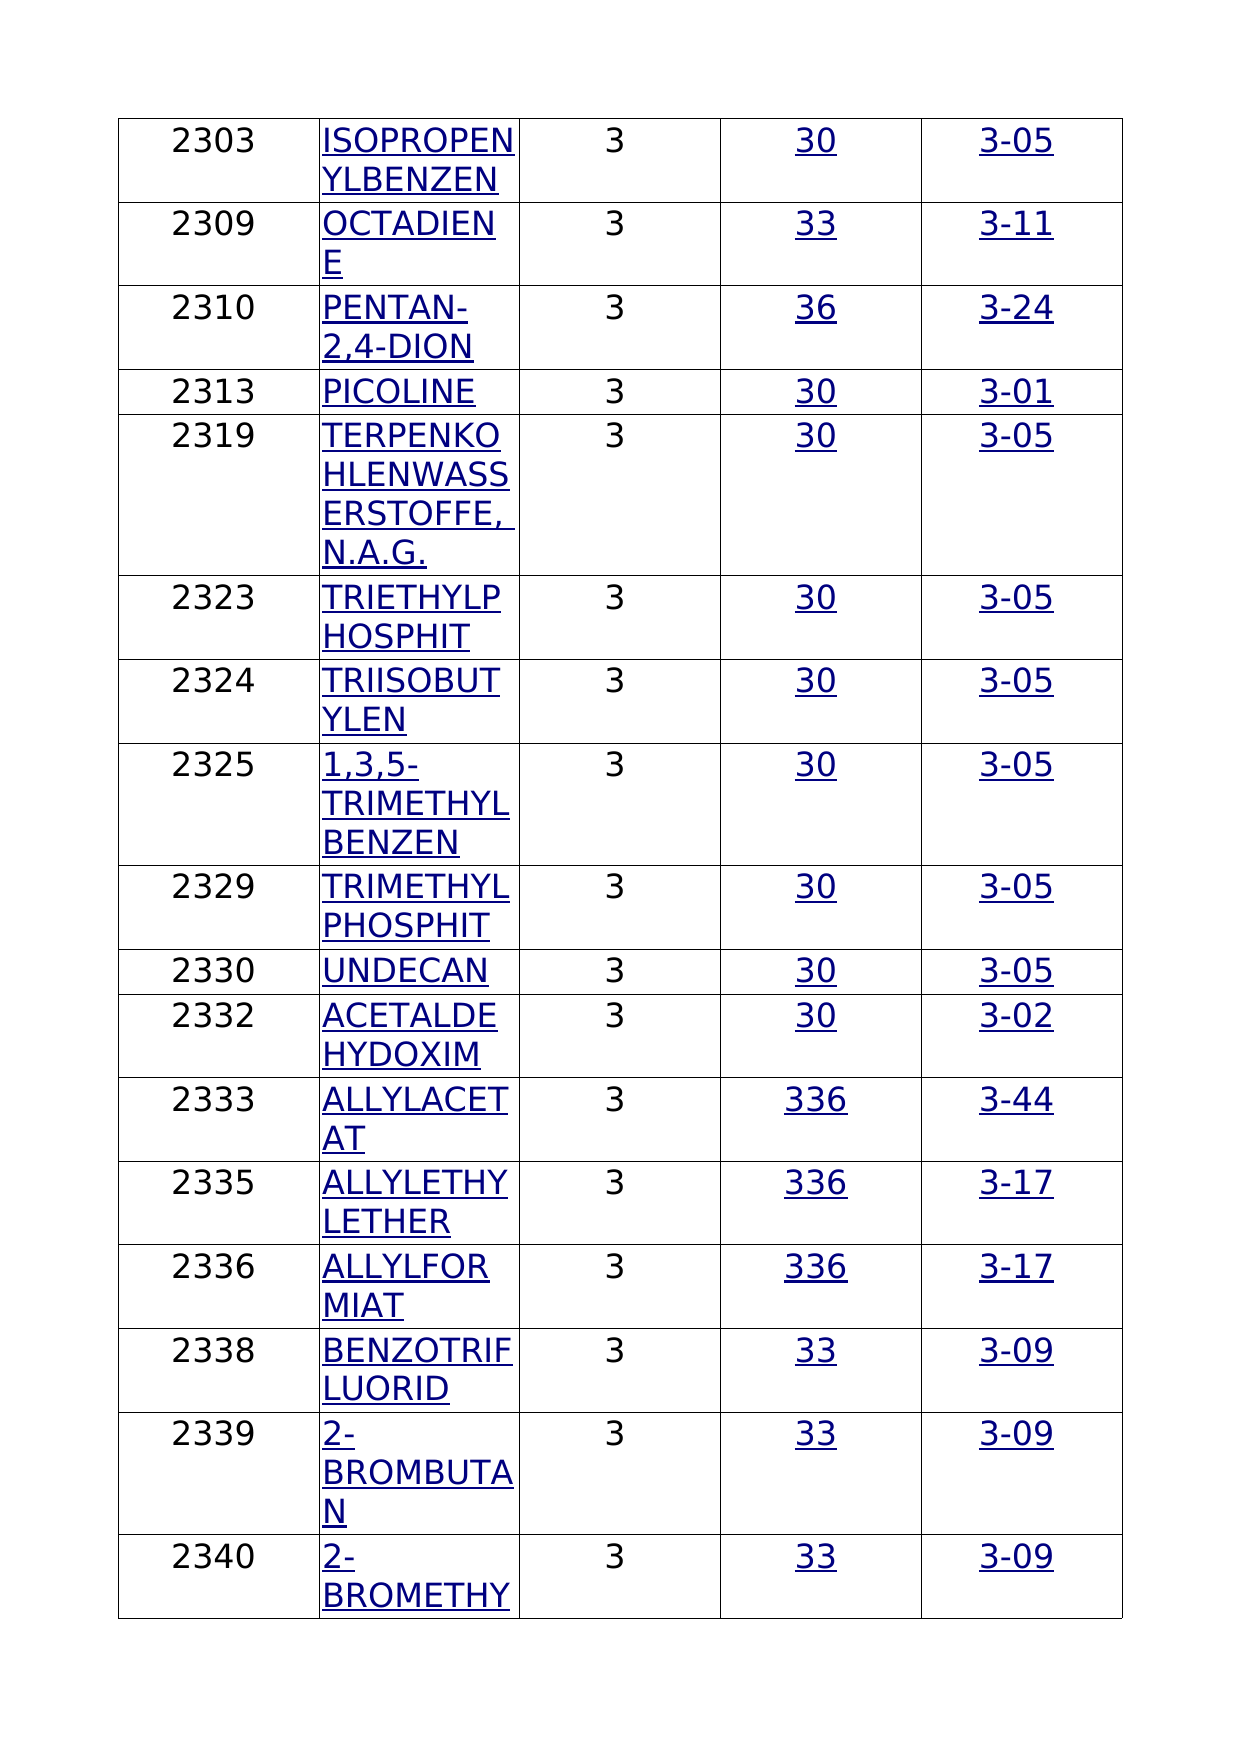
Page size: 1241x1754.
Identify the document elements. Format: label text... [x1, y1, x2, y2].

table_cell 2330 [119, 950, 319, 993]
table_cell 33 [721, 203, 921, 285]
table_cell 2323 [119, 576, 319, 659]
table_cell 2340 [119, 1535, 319, 1618]
table_cell 2339 [119, 1413, 319, 1534]
table_cell 3 [520, 866, 720, 949]
table_cell 3-24 [922, 286, 1122, 369]
table_cell 2309 [119, 203, 319, 285]
table_cell 3-17 [922, 1245, 1122, 1328]
table_cell 2-BROMBUTAN [320, 1413, 519, 1534]
table_cell ALLYLACETAT [320, 1078, 519, 1161]
table_cell 3-05 [922, 744, 1122, 865]
table_cell 3-17 [922, 1162, 1122, 1244]
table_cell ACETALDEHYDOXIM [320, 995, 519, 1077]
table_cell ALLYLETHYLETHER [320, 1162, 519, 1244]
table_cell 33 [721, 1535, 921, 1618]
table_cell 3-01 [922, 370, 1122, 414]
table_cell 2319 [119, 415, 319, 575]
table_cell 30 [721, 744, 921, 865]
table_cell 30 [721, 415, 921, 575]
table_cell 2335 [119, 1162, 319, 1244]
table_cell 30 [721, 119, 921, 202]
table_cell 3-05 [922, 119, 1122, 202]
table_cell BENZOTRIFLUORID [320, 1329, 519, 1412]
table_cell 3-09 [922, 1329, 1122, 1412]
table_cell 3 [520, 576, 720, 659]
table_cell 3 [520, 1245, 720, 1328]
table_cell 3 [520, 744, 720, 865]
table_cell 3 [520, 660, 720, 742]
table_cell 3 [520, 370, 720, 414]
table_cell 2329 [119, 866, 319, 949]
table_cell 2310 [119, 286, 319, 369]
table_cell ISOPROPENYLBENZEN [320, 119, 519, 202]
table_cell ALLYLFORMIAT [320, 1245, 519, 1328]
table_cell 3-05 [922, 415, 1122, 575]
table_cell 3 [520, 950, 720, 993]
table_cell 2324 [119, 660, 319, 742]
table_cell UNDECAN [320, 950, 519, 993]
table_cell 2325 [119, 744, 319, 865]
table_cell 3 [520, 1078, 720, 1161]
table_cell 3 [520, 286, 720, 369]
table_cell 3-02 [922, 995, 1122, 1077]
table_cell 33 [721, 1413, 921, 1534]
table_cell 2333 [119, 1078, 319, 1161]
table_cell 2336 [119, 1245, 319, 1328]
table_cell 36 [721, 286, 921, 369]
table_cell 2338 [119, 1329, 319, 1412]
table_cell 2313 [119, 370, 319, 414]
table_cell OCTADIENE [320, 203, 519, 285]
table_cell 3-05 [922, 866, 1122, 949]
table_cell 30 [721, 995, 921, 1077]
table_cell 3 [520, 1329, 720, 1412]
table_cell 3 [520, 415, 720, 575]
table_cell 2332 [119, 995, 319, 1077]
table_cell PICOLINE [320, 370, 519, 414]
table_cell 336 [721, 1245, 921, 1328]
table_cell 3-05 [922, 950, 1122, 993]
table_cell TERPENKOHLENWASSERSTOFFE, N.A.G. [320, 415, 519, 575]
table_cell 3 [520, 995, 720, 1077]
table_cell 3 [520, 1535, 720, 1618]
table_cell 30 [721, 950, 921, 993]
table_cell 3 [520, 119, 720, 202]
table_cell PENTAN-2,4-DION [320, 286, 519, 369]
table_cell 3 [520, 1413, 720, 1534]
table_cell 30 [721, 660, 921, 742]
table_cell 3-05 [922, 576, 1122, 659]
table_cell TRIISOBUTYLEN [320, 660, 519, 742]
table_cell 336 [721, 1078, 921, 1161]
table_cell 30 [721, 576, 921, 659]
table_cell 2303 [119, 119, 319, 202]
table_cell TRIETHYLPHOSPHIT [320, 576, 519, 659]
table_cell 3-11 [922, 203, 1122, 285]
table_cell 1,3,5-TRIMETHYLBENZEN [320, 744, 519, 865]
table_cell 30 [721, 370, 921, 414]
table_cell 3-09 [922, 1535, 1122, 1618]
table_cell 3-05 [922, 660, 1122, 742]
table_cell 336 [721, 1162, 921, 1244]
table_cell 3-09 [922, 1413, 1122, 1534]
table_cell 3-44 [922, 1078, 1122, 1161]
table_cell TRIMETHYLPHOSPHIT [320, 866, 519, 949]
table_cell 3 [520, 203, 720, 285]
table_cell 30 [721, 866, 921, 949]
table_cell 2-BROMETHY [320, 1535, 519, 1618]
table_cell 3 [520, 1162, 720, 1244]
table_cell 33 [721, 1329, 921, 1412]
